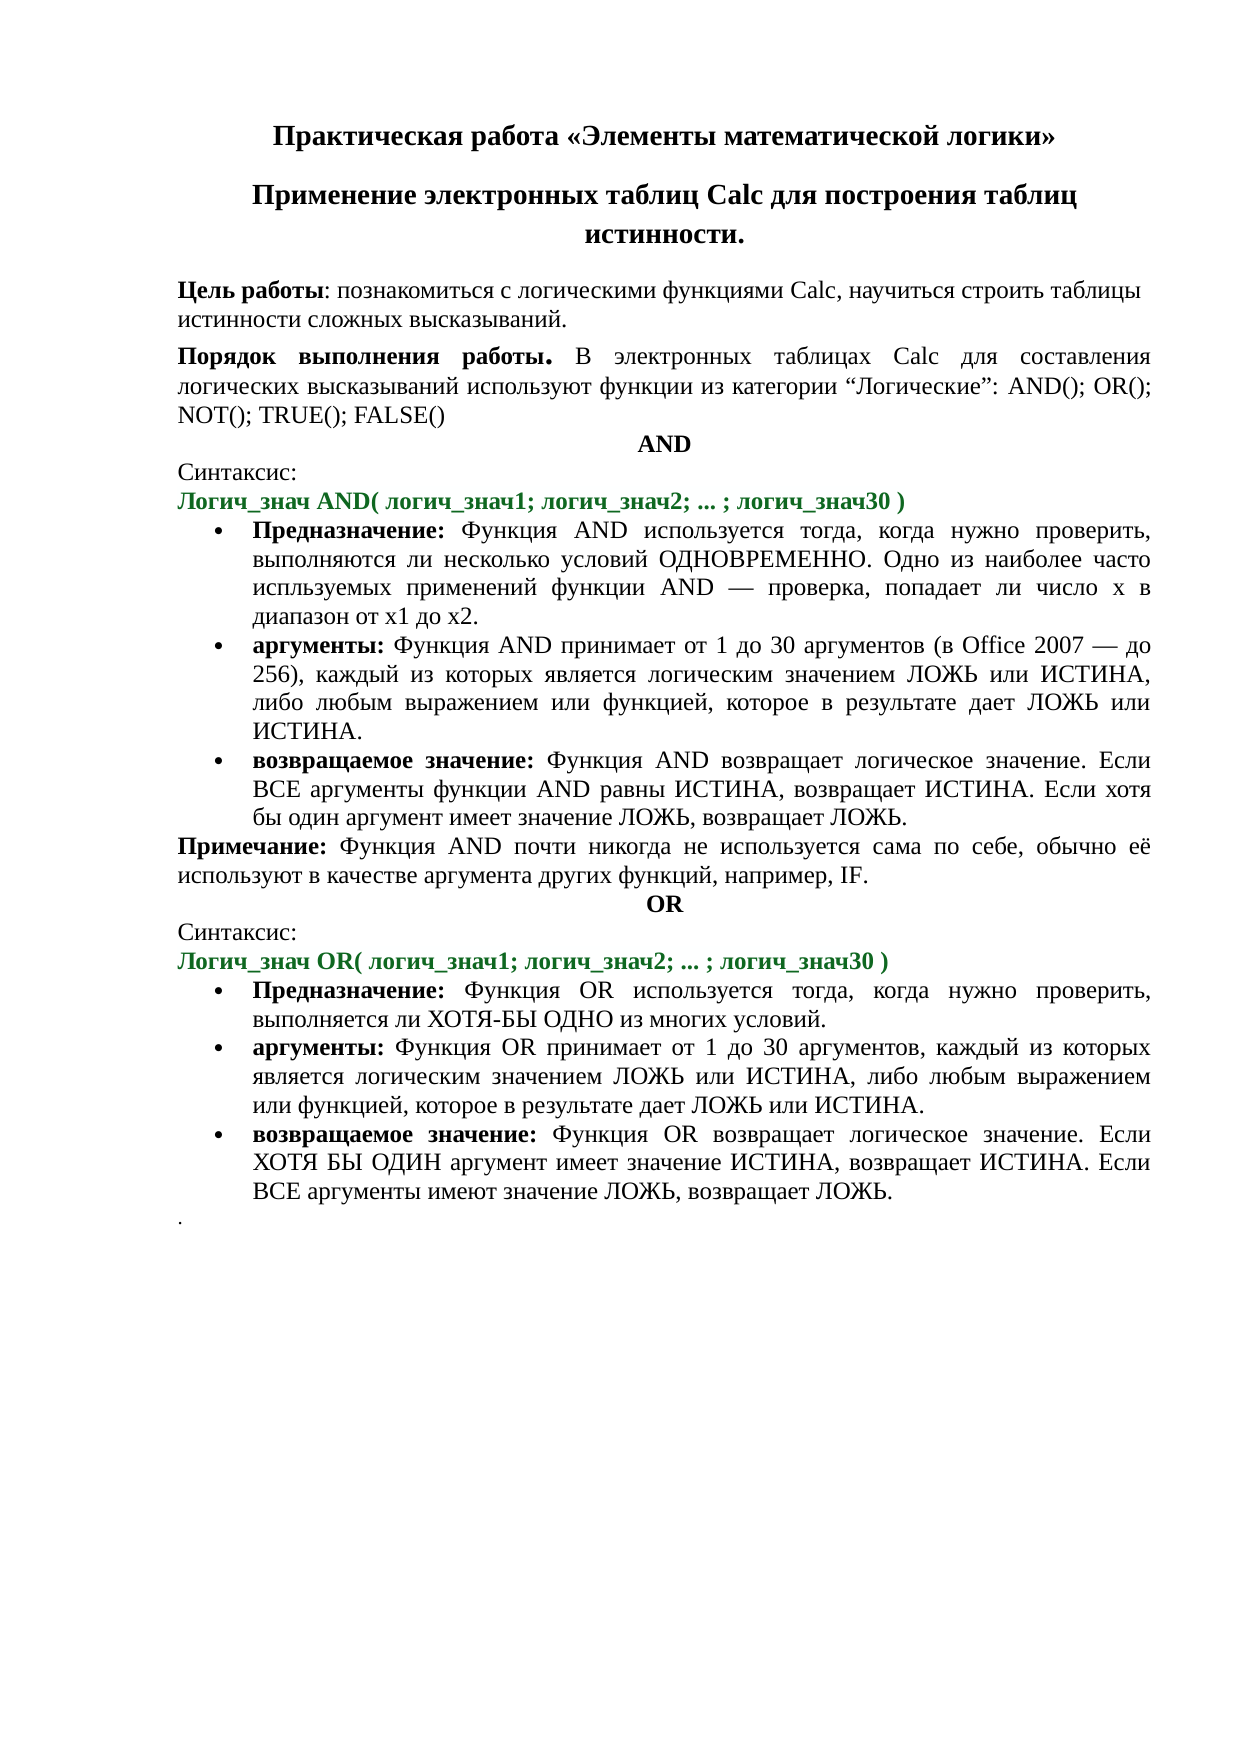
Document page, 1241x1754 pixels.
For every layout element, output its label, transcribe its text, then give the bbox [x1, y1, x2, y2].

text Порядок выполнения работы. В электронных таблицах Calc для составления логических высказываний используют функции из категории “Логические”: AND(); OR(); NOT(); TRUE(); FALSE() [177, 333, 1152, 429]
text AND [177, 429, 1152, 457]
list возвращаемое значение: Функция AND возвращает логическое значение. Если ВСЕ аргументы функции AND равны ИСТИНА, возвращает ИСТИНА. Если хотя бы один аргумент имеет значение ЛОЖЬ, возвращает ЛОЖЬ. [215, 745, 1152, 831]
text Практическая работа «Элементы математической логики» [177, 118, 1152, 152]
text Синтаксис: [177, 457, 1152, 486]
list аргументы: Функция OR принимает от 1 до 30 аргументов, каждый из которых является логическим значением ЛОЖЬ или ИСТИНА, либо любым выражением или функцией, которое в результате дает ЛОЖЬ или ИСТИНА. [215, 1032, 1152, 1119]
text Примечание: Функция AND почти никогда не используется сама по себе, обычно её используют в качестве аргумента других функций, например, IF. [177, 831, 1152, 889]
text Применение электронных таблиц Calc для построения таблиц истинности. [177, 177, 1152, 249]
text . [177, 1205, 1152, 1229]
text OR [177, 889, 1152, 917]
list аргументы: Функция AND принимает от 1 до 30 аргументов (в Office 2007 — до 256), каждый из которых является логическим значением ЛОЖЬ или ИСТИНА, либо любым выражением или функцией, которое в результате дает ЛОЖЬ или ИСТИНА. [215, 630, 1152, 745]
text Логич_знач OR( логич_знач1; логич_знач2; ... ; логич_знач30 ) [177, 946, 1152, 975]
text Логич_знач AND( логич_знач1; логич_знач2; ... ; логич_знач30 ) [177, 486, 1152, 515]
list Предназначение: Функция AND используется тогда, когда нужно проверить, выполняются ли несколько условий ОДНОВРЕМЕННО. Одно из наиболее часто испльзуемых применений функции AND — проверка, попадает ли число x в диапазон от x1 до x2. [215, 515, 1152, 630]
text Цель работы: познакомиться с логическими функциями Calc, научиться строить таблицы истинности сложных высказываний. [177, 275, 1152, 333]
list возвращаемое значение: Функция OR возвращает логическое значение. Если ХОТЯ БЫ ОДИН аргумент имеет значение ИСТИНА, возвращает ИСТИНА. Если ВСЕ аргументы имеют значение ЛОЖЬ, возвращает ЛОЖЬ. [215, 1119, 1152, 1205]
list Предназначение: Функция OR используется тогда, когда нужно проверить, выполняется ли ХОТЯ-БЫ ОДНО из многих условий. [215, 975, 1152, 1032]
text Синтаксис: [177, 917, 1152, 946]
